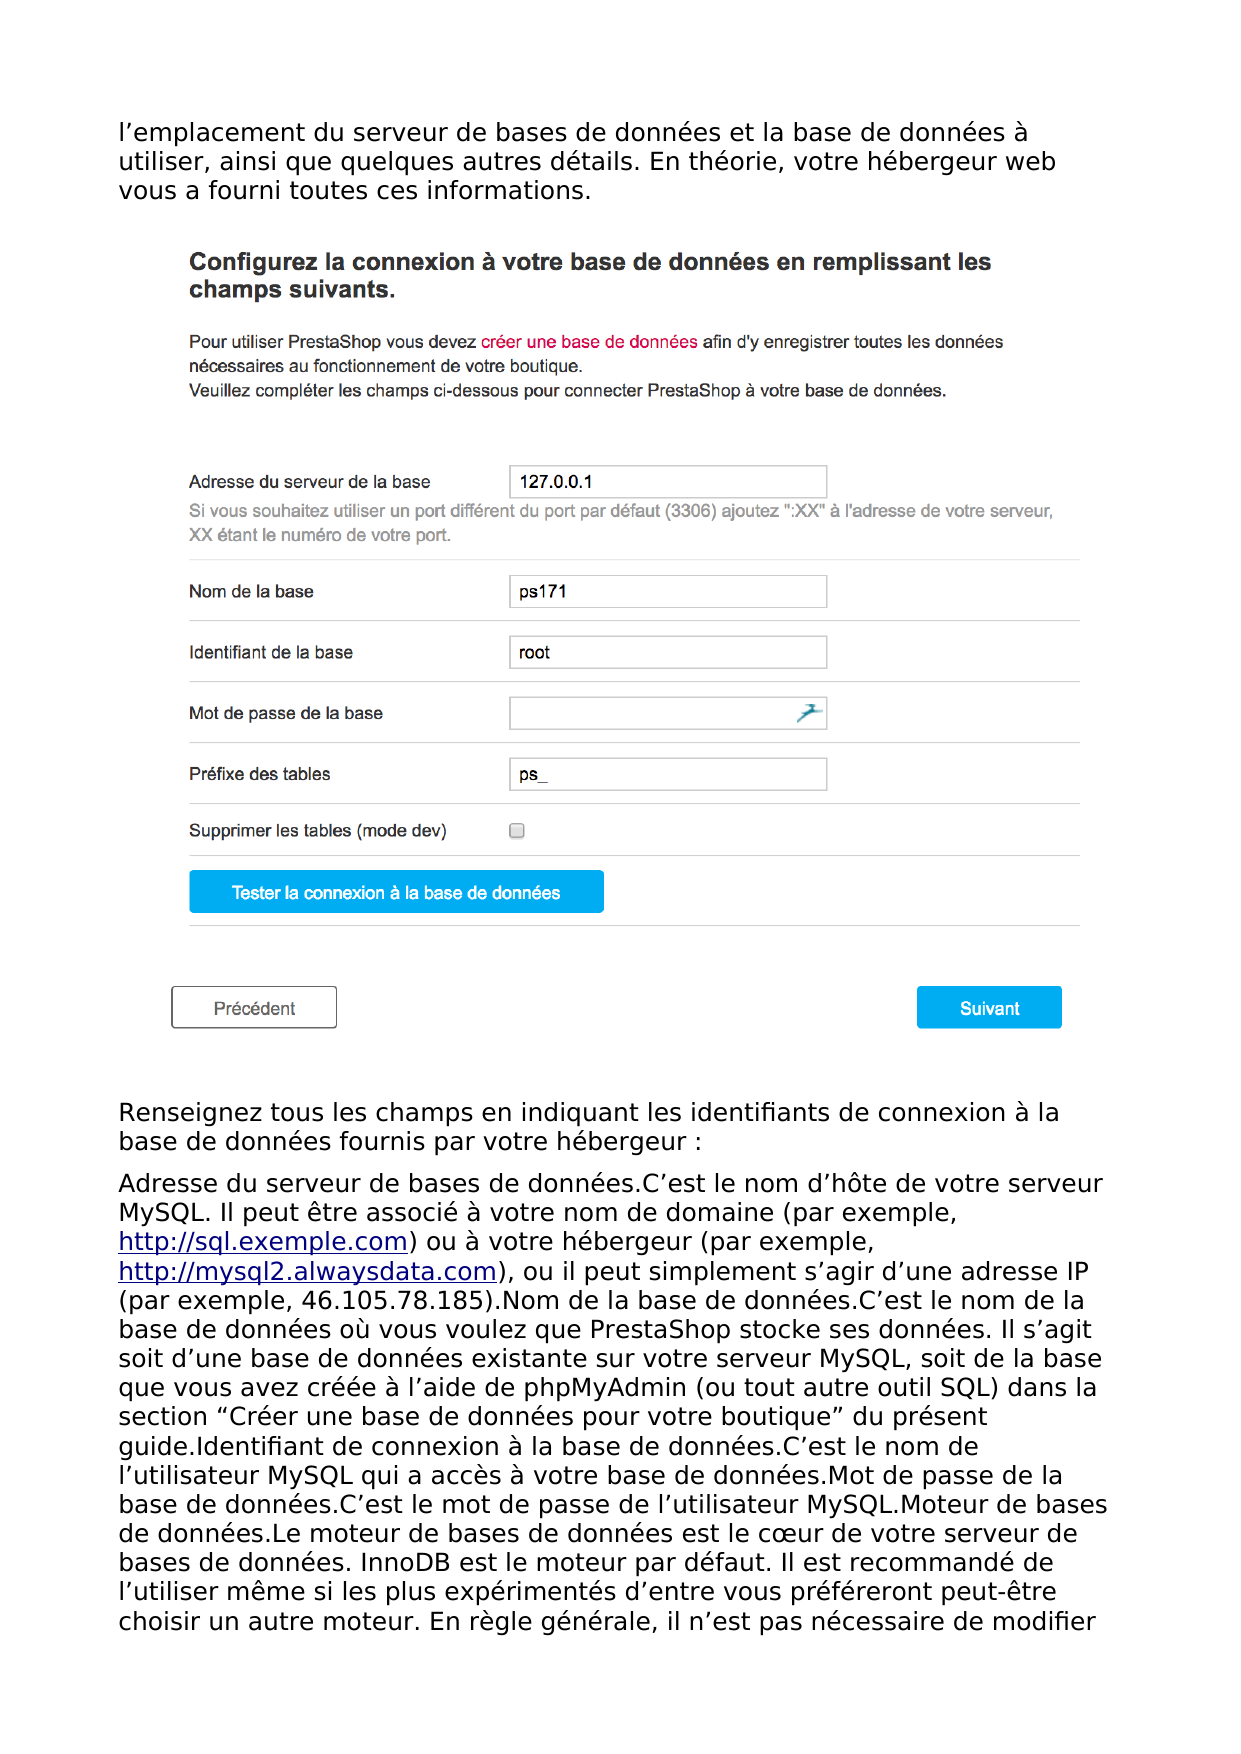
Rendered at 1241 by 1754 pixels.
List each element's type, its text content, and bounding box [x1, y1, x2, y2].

text Adresse du serveur de bases de données.C’est le nom d’hôte de votre serveur MySQL. Il peut être associé à votre nom de domaine (par exemple, http://sql.exemple.com) ou à votre hébergeur (par exemple, http://mysql2.alwaysdata.com), ou il peut simplement s’agir d’une adresse IP (par exemple, 46.105.78.185).Nom de la base de données.C’est le nom de la base de données où vous voulez que PrestaShop stocke ses données. Il s’agit soit d’une base de données existante sur votre serveur MySQL, soit de la base que vous avez créée à l’aide de phpMyAdmin (ou tout autre outil SQL) dans la section “Créer une base de données pour votre boutique” du présent guide.Identifiant de connexion à la base de données.C’est le nom de l’utilisateur MySQL qui a accès à votre base de données.Mot de passe de la base de données.C’est le mot de passe de l’utilisateur MySQL.Moteur de bases de données.Le moteur de bases de données est le cœur de votre serveur de bases de données. InnoDB est le moteur par défaut. Il est recommandé de l’utiliser même si les plus expérimentés d’entre vous préféreront peut-être choisir un autre moteur. En règle générale, il n’est pas nécessaire de modifier [118, 1169, 1122, 1636]
text Renseignez tous les champs en indiquant les identifiants de connexion à la base de données fournis par votre hébergeur : [118, 1098, 1122, 1157]
text l’emplacement du serveur de bases de données et la base de données à utiliser, ainsi que quelques autres détails. En théorie, votre hébergeur web vous a fourni toutes ces informations. [118, 118, 1122, 206]
picture [151, 218, 1089, 1057]
